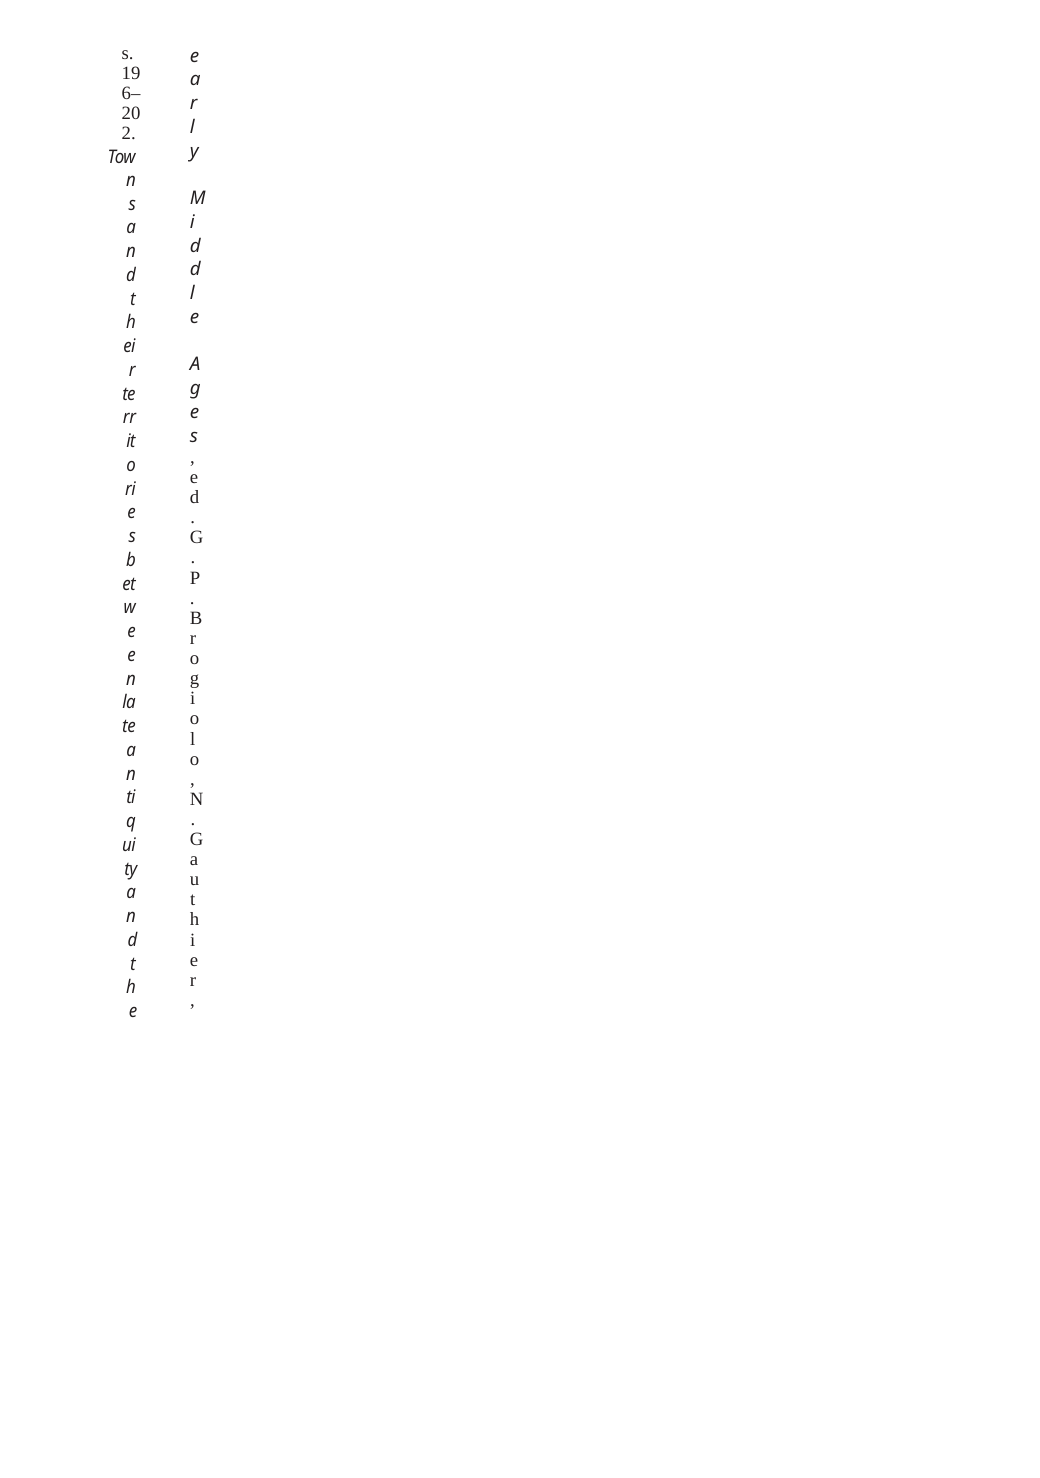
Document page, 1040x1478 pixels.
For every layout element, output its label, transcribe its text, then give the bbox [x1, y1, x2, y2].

text Towns and their territories between late antiquity and the early Middle Ages, ed. G.P. Brogiolo, N. Gauthier, [172, 44, 195, 1010]
text Towns and their territories between late antiquity and the early Middle Ages, ed. G.P. Brogiolo, N. Gauthier, [103, 144, 137, 1023]
text s. 196–202. [121, 44, 149, 144]
